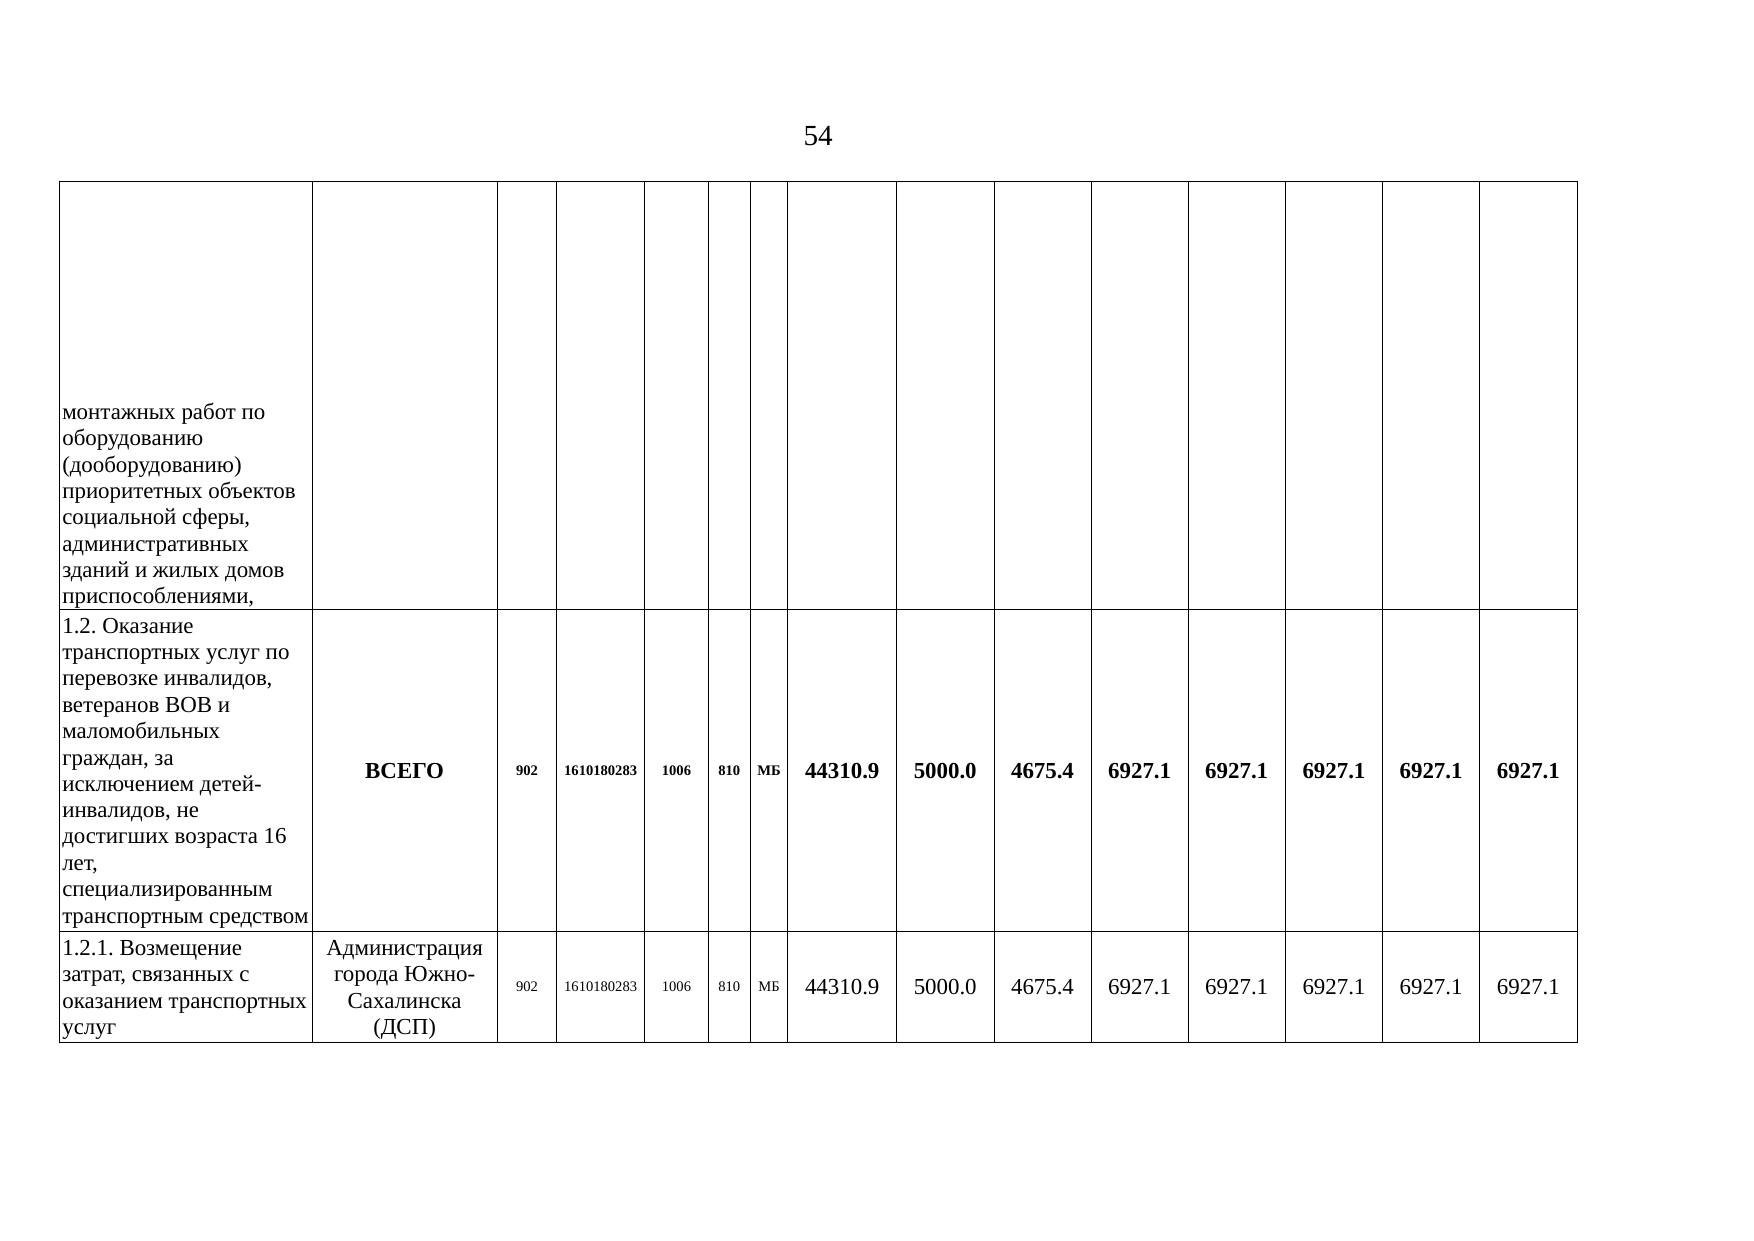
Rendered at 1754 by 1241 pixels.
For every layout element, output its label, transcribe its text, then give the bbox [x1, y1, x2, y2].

table_cell 1610180283 [557, 610, 644, 931]
table_cell 6927,1 [1189, 932, 1285, 1042]
table_cell 0,0 [1383, 182, 1479, 609]
table_cell 902 [498, 932, 556, 1042]
table_cell [709, 182, 750, 609]
table_cell МБ [751, 932, 787, 1042]
table_cell [498, 182, 556, 609]
table_cell [645, 182, 708, 609]
table_cell МБ [751, 610, 787, 931]
table_cell 6927,1 [1383, 610, 1479, 931]
table_cell 1610180283 [557, 932, 644, 1042]
table_cell 44310,9 [788, 610, 896, 931]
table_cell 1006 [645, 610, 708, 931]
table_cell 6927,1 [1092, 610, 1188, 931]
table_cell 6927,1 [1480, 932, 1577, 1042]
table_cell [751, 182, 787, 609]
table_cell 1.2.1. Возмещение затрат, связанных с оказанием транспортных услуг [60, 932, 312, 1042]
table_cell 6927,1 [1189, 610, 1285, 931]
table_cell 0,0 [1092, 182, 1188, 609]
table_cell 810 [709, 932, 750, 1042]
table_cell 1006 [645, 932, 708, 1042]
table_cell 5000,0 [897, 932, 994, 1042]
table_cell 4675,4 [995, 610, 1091, 931]
table_cell 0,0 [1189, 182, 1285, 609]
table_cell 0,0 [1480, 182, 1577, 609]
table_cell 902 [498, 610, 556, 931]
table_cell 0,0 [1286, 182, 1382, 609]
table_cell 5000,0 [897, 610, 994, 931]
table_cell 6927,1 [1286, 610, 1382, 931]
table_cell 6927,1 [1383, 932, 1479, 1042]
table_cell 810 [709, 610, 750, 931]
table_cell 17817,8 [788, 182, 896, 609]
table_cell ВСЕГО [313, 610, 497, 931]
table_cell Администрация города Южно-Сахалинска (ДСП) [313, 932, 497, 1042]
table_cell 1.2. Оказание транспортных услуг по перевозке инвалидов, ветеранов ВОВ и маломобильных граждан, за исключением детей-инвалидов, не достигших возраста 16 лет, специализированным транспортным средством [60, 610, 312, 931]
table_cell 6681,7 [995, 182, 1091, 609]
table_cell 6927,1 [1286, 932, 1382, 1042]
table_cell 4675,4 [995, 932, 1091, 1042]
table_cell 6927,1 [1092, 932, 1188, 1042]
table_cell 11136,1 [897, 182, 994, 609]
table_cell 6927,1 [1480, 610, 1577, 931]
table_cell [557, 182, 644, 609]
table_cell 44310,9 [788, 932, 896, 1042]
